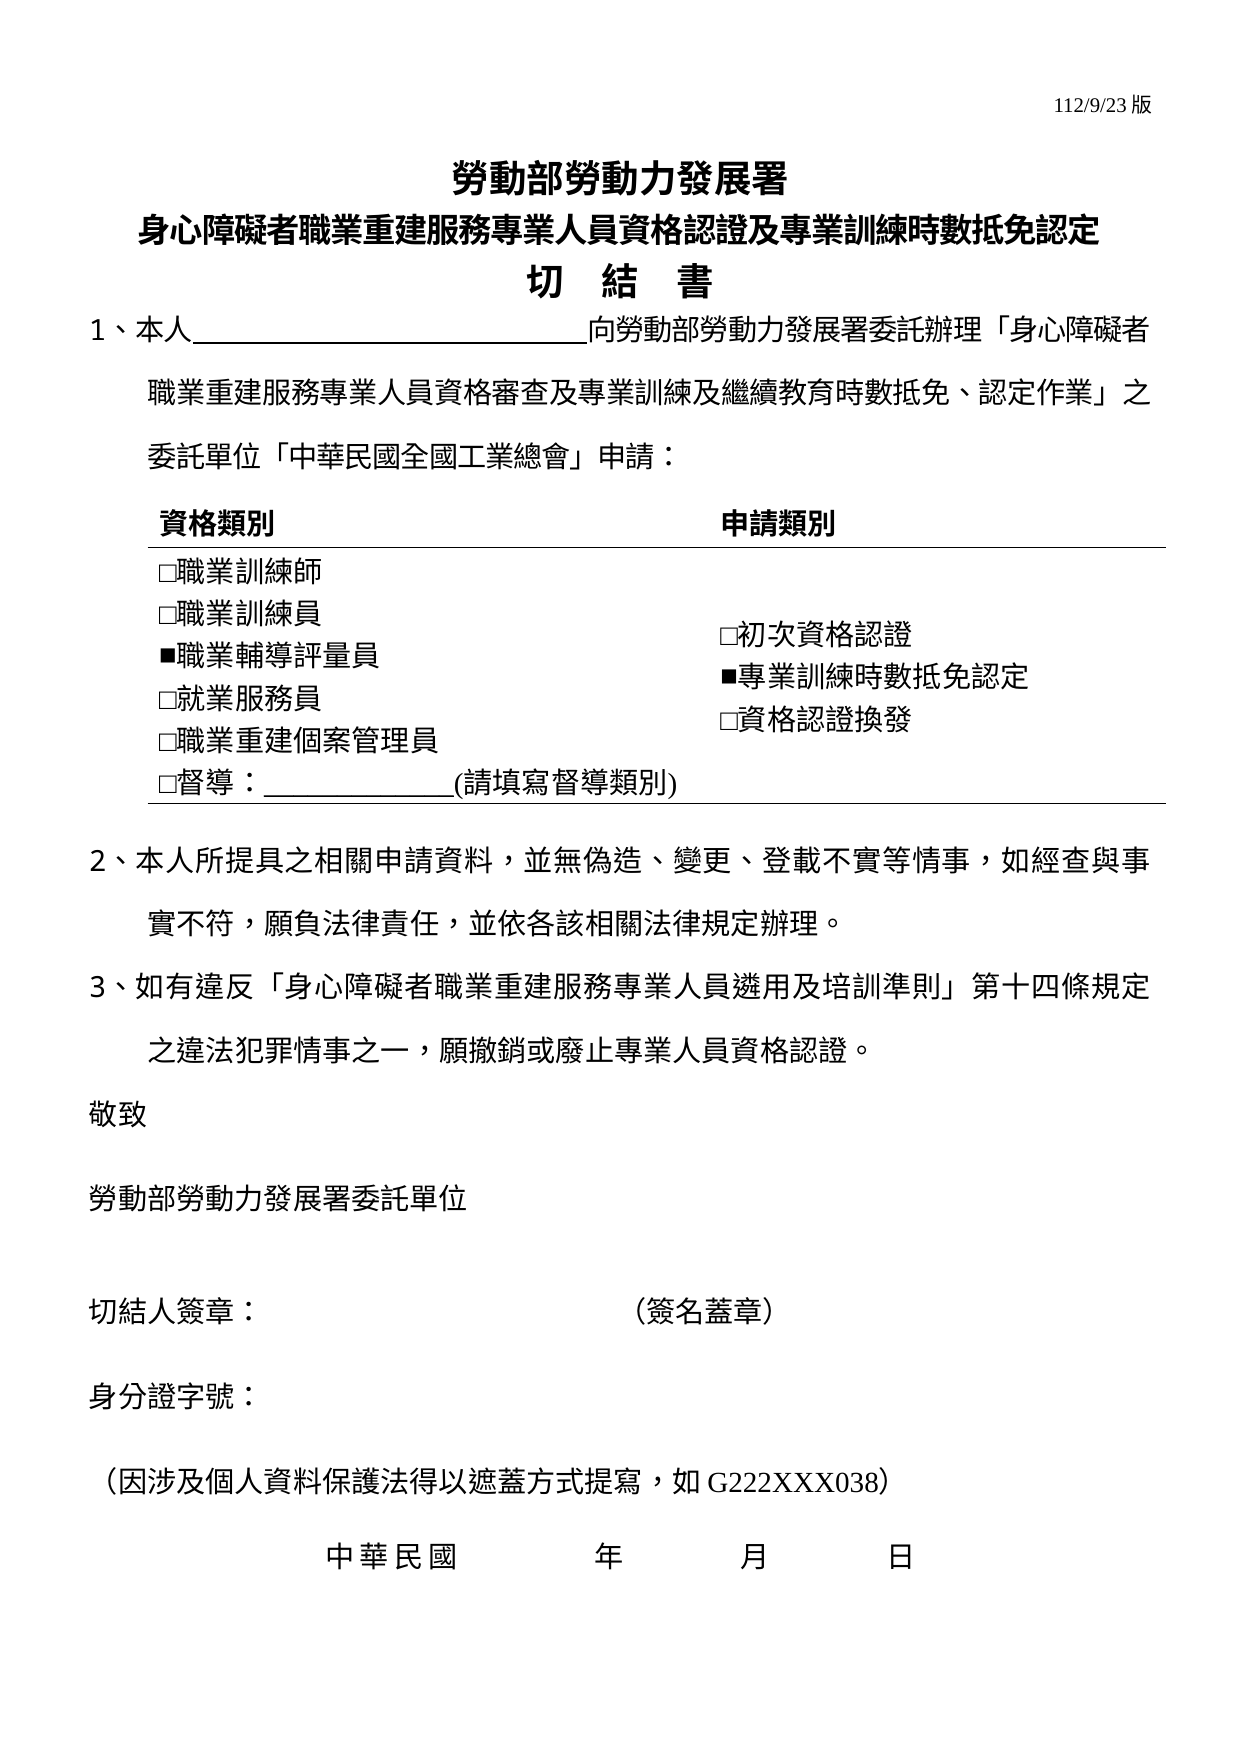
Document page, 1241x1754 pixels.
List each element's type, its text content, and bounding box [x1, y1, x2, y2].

text 中華民國 年 月 日 [89, 1534, 1152, 1576]
text 勞動部勞動力發展署委託單位 [89, 1176, 1152, 1218]
text 身分證字號： [89, 1373, 1152, 1416]
list 本人 向勞動部勞動力發展署委託辦理「身心障礙者職業重建服務專業人員資格審查及專業訓練及繼續教育時數抵免、認定作業」之委託單位「中華民國全國工業總會」申請： [89, 306, 1152, 475]
text 敬致 [89, 1091, 1152, 1133]
list 如有違反「身心障礙者職業重建服務專業人員遴用及培訓準則」第十四條規定之違法犯罪情事之一，願撤銷或廢止專業人員資格認證。 [89, 964, 1152, 1070]
text 切 結 書 [89, 252, 1152, 306]
list 本人所提具之相關申請資料，並無偽造、變更、登載不實等情事，如經查與事實不符，願負法律責任，並依各該相關法律規定辦理。 [89, 837, 1152, 943]
table_header 申請類別 [709, 497, 1166, 547]
text 勞動部勞動力發展署 [89, 149, 1152, 204]
text 切結人簽章： （簽名蓋章） [89, 1289, 1152, 1331]
table_header 資格類別 [148, 497, 709, 547]
text 身心障礙者職業重建服務專業人員資格認證及專業訓練時數抵免認定 [89, 204, 1152, 252]
table_cell □初次資格認證 ■專業訓練時數抵免認定 □資格認證換發 [709, 548, 1166, 802]
table_cell □職業訓練師 □職業訓練員 ■職業輔導評量員 □就業服務員 □職業重建個案管理員 □督導：_____________(請填寫督導類別) [148, 548, 709, 802]
text （因涉及個人資料保護法得以遮蓋方式提寫，如G222XXX038） [89, 1458, 1152, 1500]
